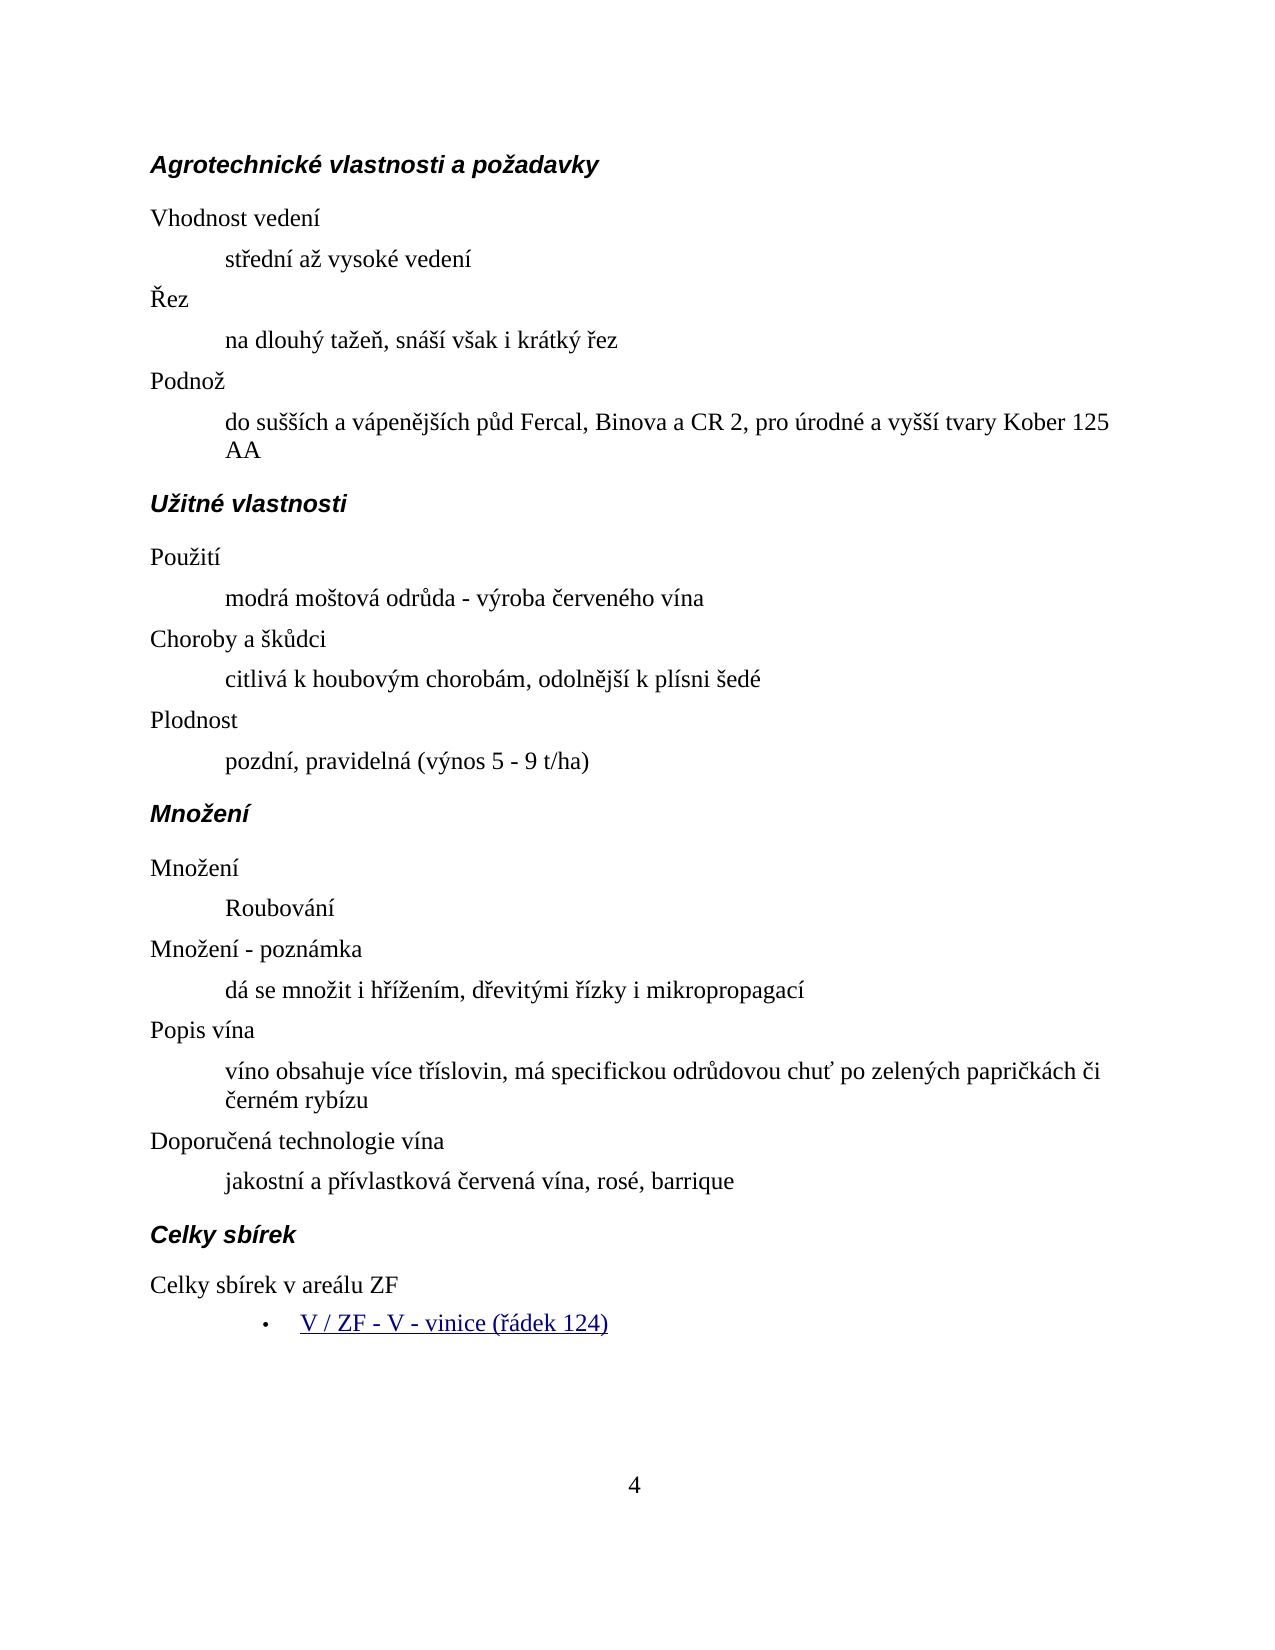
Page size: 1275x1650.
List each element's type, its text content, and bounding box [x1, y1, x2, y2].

text víno obsahuje více tříslovin, má specifickou odrůdovou chuť po zelených papričkách či černém rybízu [225, 1056, 1125, 1114]
subtitle Množení [150, 799, 1125, 828]
list V / ZF - V - vinice (řádek 124) [262, 1308, 1125, 1337]
text pozdní, pravidelná (výnos 5 - 9 t/ha) [225, 746, 1125, 774]
text Plodnost [150, 705, 1125, 734]
subtitle Užitné vlastnosti [150, 489, 1125, 518]
text do sušších a vápenějších půd Fercal, Binova a CR 2, pro úrodné a vyšší tvary Kober 125 AA [225, 407, 1125, 464]
text Vhodnost vedení [150, 203, 1125, 232]
text Doporučená technologie vína [150, 1126, 1125, 1154]
text Roubování [225, 893, 1125, 922]
text Choroby a škůdci [150, 624, 1125, 652]
text Celky sbírek v areálu ZF [150, 1270, 1125, 1299]
text jakostní a přívlastková červená vína, rosé, barrique [225, 1166, 1125, 1195]
text citlivá k houbovým chorobám, odolnější k plísni šedé [225, 664, 1125, 693]
subtitle Celky sbírek [150, 1220, 1125, 1249]
text modrá moštová odrůda - výroba červeného vína [225, 583, 1125, 612]
text střední až vysoké vedení [225, 244, 1125, 272]
text Množení [150, 853, 1125, 881]
subtitle Agrotechnické vlastnosti a požadavky [150, 150, 1125, 178]
text Použití [150, 542, 1125, 571]
text Podnož [150, 366, 1125, 395]
text Řez [150, 284, 1125, 313]
text dá se množit i hřížením, dřevitými řízky i mikropropagací [225, 975, 1125, 1003]
text Množení - poznámka [150, 934, 1125, 963]
text Popis vína [150, 1016, 1125, 1044]
text na dlouhý tažeň, snáší však i krátký řez [225, 325, 1125, 354]
